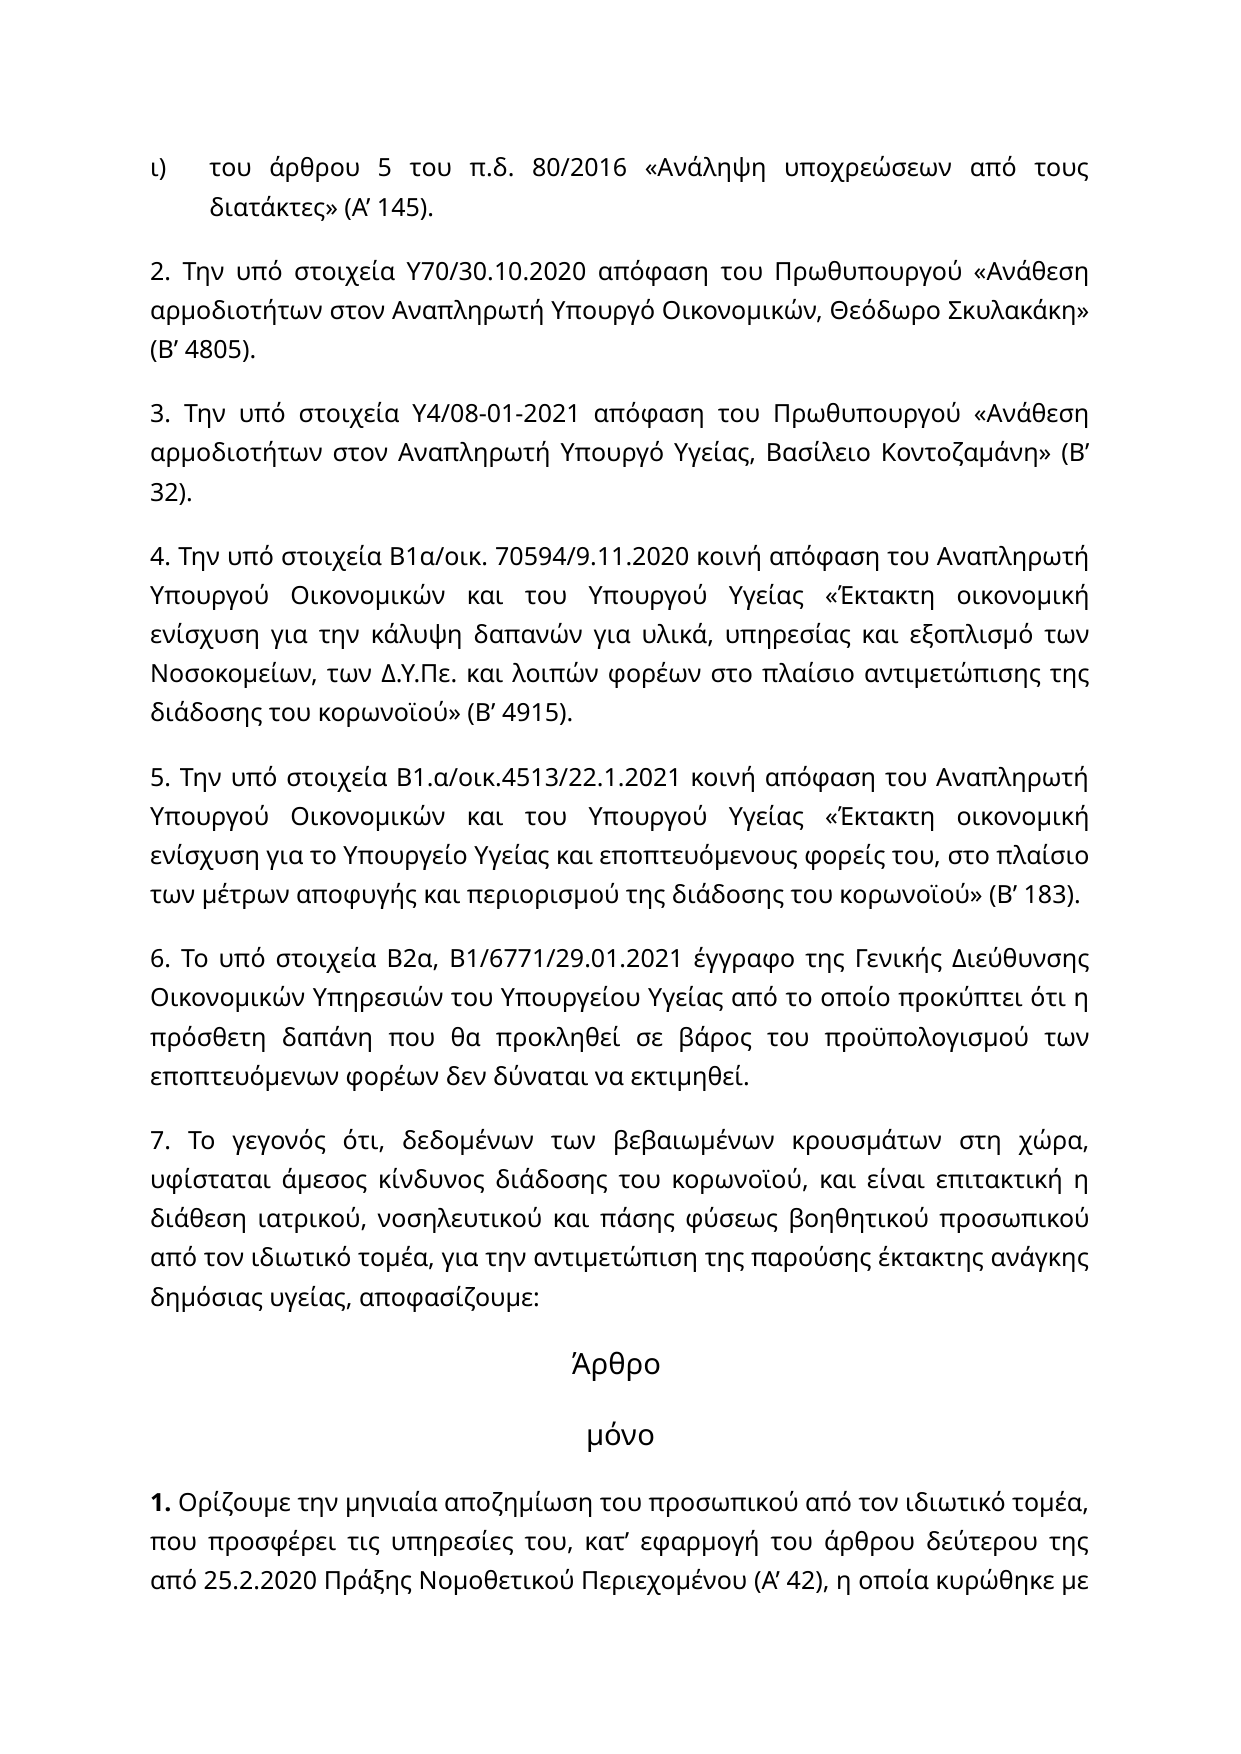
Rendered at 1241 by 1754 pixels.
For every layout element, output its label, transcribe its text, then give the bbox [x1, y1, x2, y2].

text 5. Την υπό στοιχεία Β1.α/οικ.4513/22.1.2021 κοινή απόφαση του Αναπληρωτή Υπουργού Οικονομικών και του Υπουργού Υγείας «Έκτακτη οικονομική ενίσχυση για το Υπουργείο Υγείας και εποπτευόμενους φορείς του, στο πλαίσιο των μέτρων αποφυγής και περιορισμού της διάδοσης του κορωνοϊού» (Β’ 183). [150, 759, 1090, 911]
text 4. Την υπό στοιχεία Β1α/οικ. 70594/9.11.2020 κοινή απόφαση του Αναπληρωτή Υπουργού Οικονομικών και του Υπουργού Υγείας «Έκτακτη οικονομική ενίσχυση για την κάλυψη δαπανών για υλικά, υπηρεσίας και εξοπλισμό των Νοσοκομείων, των Δ.Υ.Πε. και λοιπών φορέων στο πλαίσιο αντιμετώπισης της διάδοσης του κορωνοϊού» (Β’ 4915). [150, 538, 1090, 729]
subtitle Άρθρο [150, 1343, 1090, 1383]
text 6. Το υπό στοιχεία Β2α, Β1/6771/29.01.2021 έγγραφο της Γενικής Διεύθυνσης Οικονομικών Υπηρεσιών του Υπουργείου Υγείας από το οποίo προκύπτει ότι η πρόσθετη δαπάνη που θα προκληθεί σε βάρος του προϋπολογισμού των εποπτευόμενων φορέων δεν δύναται να εκτιμηθεί. [150, 941, 1090, 1092]
text 3. Την υπό στοιχεία Υ4/08-01-2021 απόφαση του Πρωθυπουργού «Ανάθεση αρμοδιοτήτων στον Αναπληρωτή Υπουργό Υγείας, Βασίλειο Κοντοζαμάνη» (Β’ 32). [150, 396, 1090, 508]
text 2. Την υπό στοιχεία Υ70/30.10.2020 απόφαση του Πρωθυπουργού «Ανάθεση αρμοδιοτήτων στον Αναπληρωτή Υπουργό Οικονομικών, Θεόδωρο Σκυλακάκη» (Β’ 4805). [150, 253, 1090, 366]
subtitle μόνο [150, 1414, 1090, 1454]
text 1. Ορίζουμε την μηνιαία αποζημίωση του προσωπικού από τον ιδιωτικό τομέα, που προσφέρει τις υπηρεσίες του, κατ’ εφαρμογή του άρθρου δεύτερου της από 25.2.2020 Πράξης Νομοθετικού Περιεχομένου (Α’ 42), η οποία κυρώθηκε με [150, 1484, 1090, 1597]
text 7. Το γεγονός ότι, δεδομένων των βεβαιωμένων κρουσμάτων στη χώρα, υφίσταται άμεσος κίνδυνος διάδοσης του κορωνοϊού, και είναι επιτακτική η διάθεση ιατρικού, νοσηλευτικού και πάσης φύσεως βοηθητικού προσωπικού από τον ιδιωτικό τομέα, για την αντιμετώπιση της παρούσης έκτακτης ανάγκης δημόσιας υγείας, αποφασίζουμε: [150, 1122, 1090, 1313]
list ι) του άρθρου 5 του π.δ. 80/2016 «Ανάληψη υποχρεώσεων από τους διατάκτες» (Α’ 145). [150, 150, 1090, 223]
